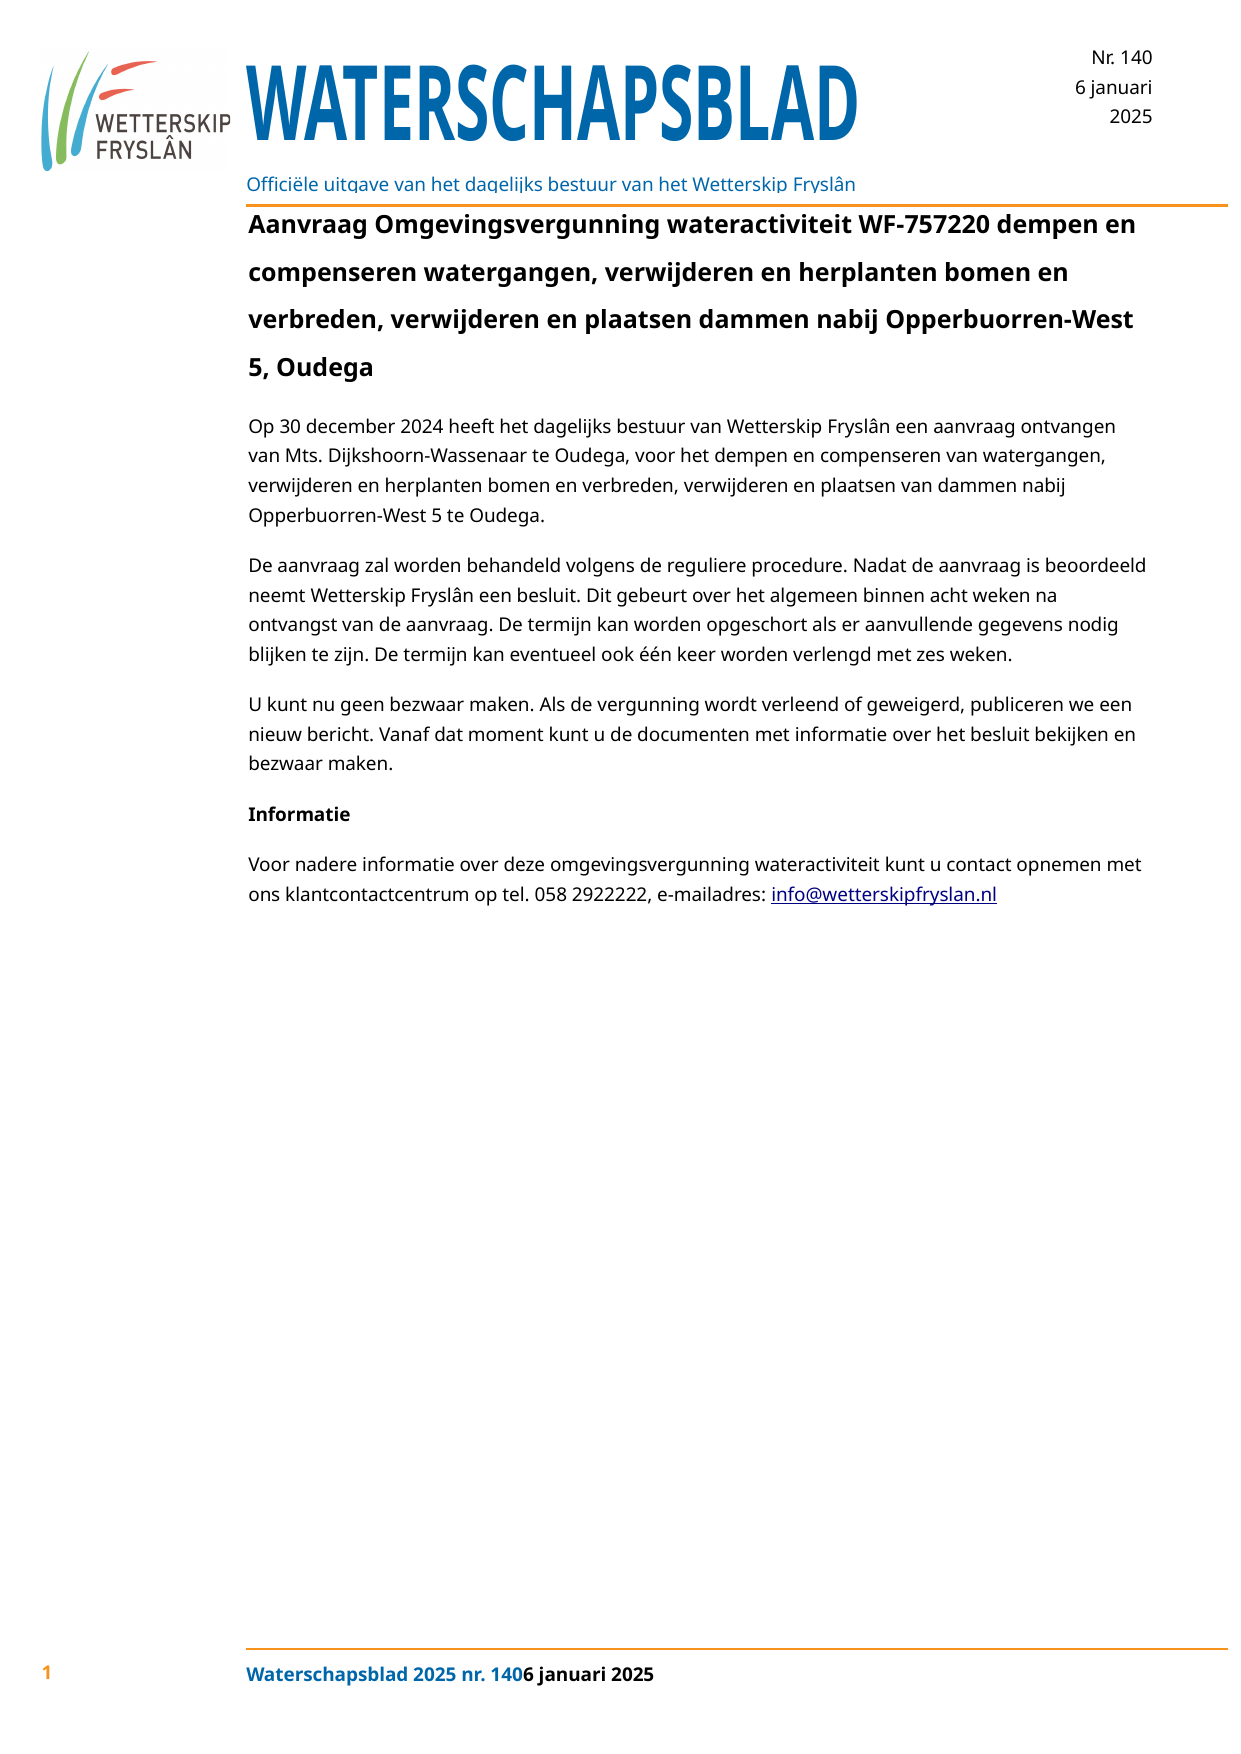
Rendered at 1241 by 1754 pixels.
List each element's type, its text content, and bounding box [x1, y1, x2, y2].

text U kunt nu geen bezwaar maken. Als de vergunning wordt verleend of geweigerd, publiceren we een nieuw bericht. Vanaf dat moment kunt u de documenten met informatie over het besluit bekijken en bezwaar maken. [248, 691, 1152, 776]
text Aanvraag Omgevingsvergunning wateractiviteit WF-757220 dempen en compenseren watergangen, verwijderen en herplanten bomen en verbreden, verwijderen en plaatsen dammen nabij Opperbuorren-West 5, Oudega [248, 207, 1152, 384]
text Informatie [248, 801, 1152, 827]
picture [41, 47, 231, 172]
text Voor nadere informatie over deze omgevingsvergunning wateractiviteit kunt u contact opnemen met ons klantcontactcentrum op tel. 058 2922222, e-mailadres: info@wetterskipfryslan.nl [248, 851, 1152, 907]
text Op 30 december 2024 heeft het dagelijks bestuur van Wetterskip Fryslân een aanvraag ontvangen van Mts. Dijkshoorn-Wassenaar te Oudega, voor het dempen en compenseren van watergangen, verwijderen en herplanten bomen en verbreden, verwijderen en plaatsen van dammen nabij Opperbuorren-West 5 te Oudega. [248, 413, 1152, 528]
text De aanvraag zal worden behandeld volgens de reguliere procedure. Nadat de aanvraag is beoordeeld neemt Wetterskip Fryslân een besluit. Dit gebeurt over het algemeen binnen acht weken na ontvangst van de aanvraag. De termijn kan worden opgeschort als er aanvullende gegevens nodig blijken te zijn. De termijn kan eventueel ook één keer worden verlengd met zes weken. [248, 552, 1152, 667]
